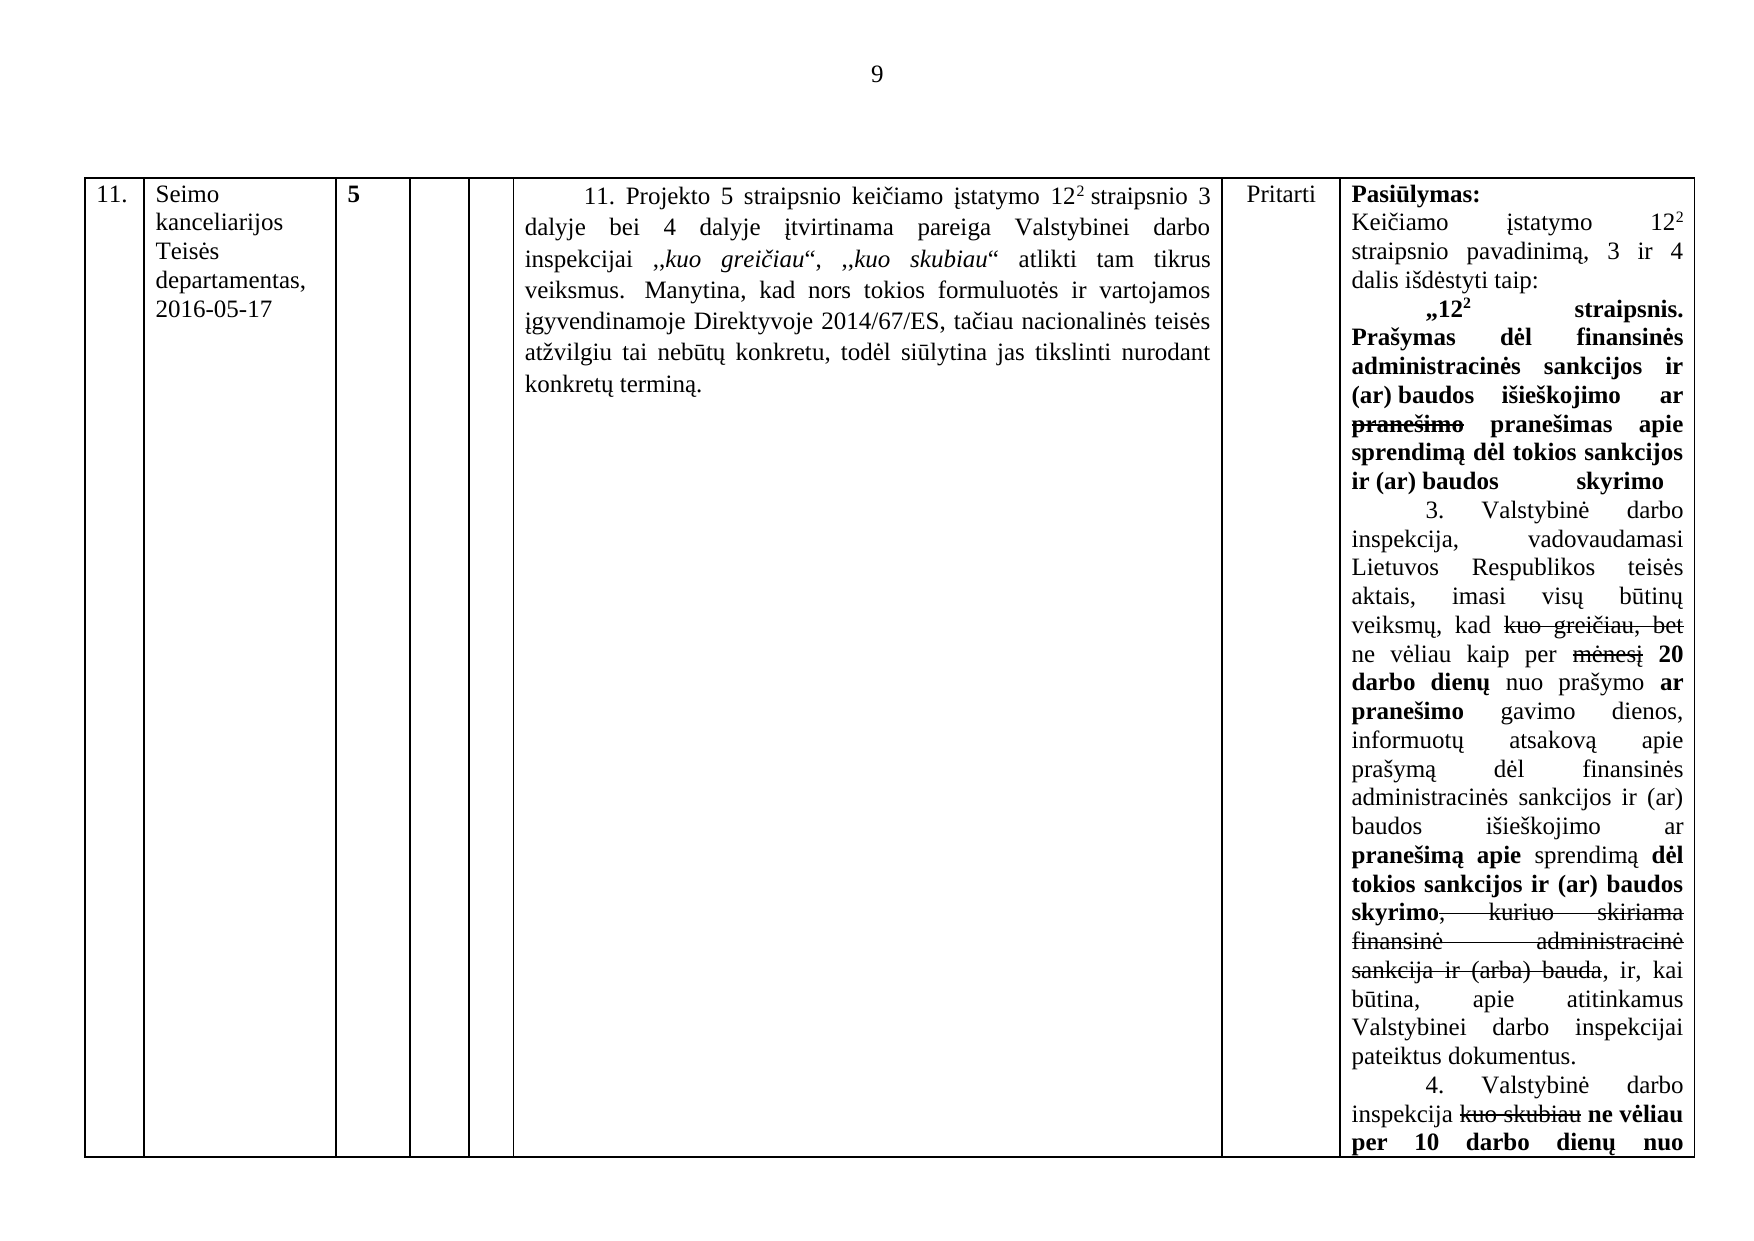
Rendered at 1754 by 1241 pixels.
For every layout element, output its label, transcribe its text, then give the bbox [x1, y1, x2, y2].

table_cell 5 [337, 179, 409, 1156]
table_cell 11. [86, 179, 143, 1156]
table_cell Pritarti [1223, 179, 1339, 1156]
table_cell [411, 179, 468, 1156]
table_cell Seimo kanceliarijos Teisės departamentas, 2016-05-17 [145, 179, 335, 1156]
table_cell 11. Projekto 5 straipsnio keičiamo įstatymo 122 straipsnio 3 dalyje bei 4 dalyje įtvirtinama pareiga Valstybinei darbo inspekcijai ,,kuo greičiau“, ,,kuo skubiau“ atlikti tam tikrus veiksmus. Manytina, kad nors tokios formuluotės ir vartojamos įgyvendinamoje Direktyvoje 2014/67/ES, tačiau nacionalinės teisės atžvilgiu tai nebūtų konkretu, todėl siūlytina jas tikslinti nurodant konkretų terminą. [514, 179, 1221, 1156]
table_cell Pasiūlymas: Keičiamo įstatymo 122 straipsnio pavadinimą, 3 ir 4 dalis išdėstyti taip: „122 straipsnis. Prašymas dėl finansinės administracinės sankcijos ir (ar) baudos išieškojimo ar pranešimo pranešimas apie sprendimą dėl tokios sankcijos ir (ar) baudos skyrimo 3. Valstybinė darbo inspekcija, vadovaudamasi Lietuvos Respublikos teisės aktais, imasi visų būtinų veiksmų, kad kuo greičiau, bet ne vėliau kaip per mėnesį 20 darbo dienų nuo prašymo ar pranešimo gavimo dienos, informuotų atsakovą apie prašymą dėl finansinės administracinės sankcijos ir (ar) baudos išieškojimo ar pranešimą apie sprendimą dėl tokios sankcijos ir (ar) baudos skyrimo, kuriuo skiriama finansinė administracinė sankcija ir (arba) bauda, ir, kai būtina, apie atitinkamus Valstybinei darbo inspekcijai pateiktus dokumentus. 4. Valstybinė darbo inspekcija kuo skubiau ne vėliau per 10 darbo dienų nuo [1341, 179, 1694, 1156]
table_cell [470, 179, 513, 1156]
